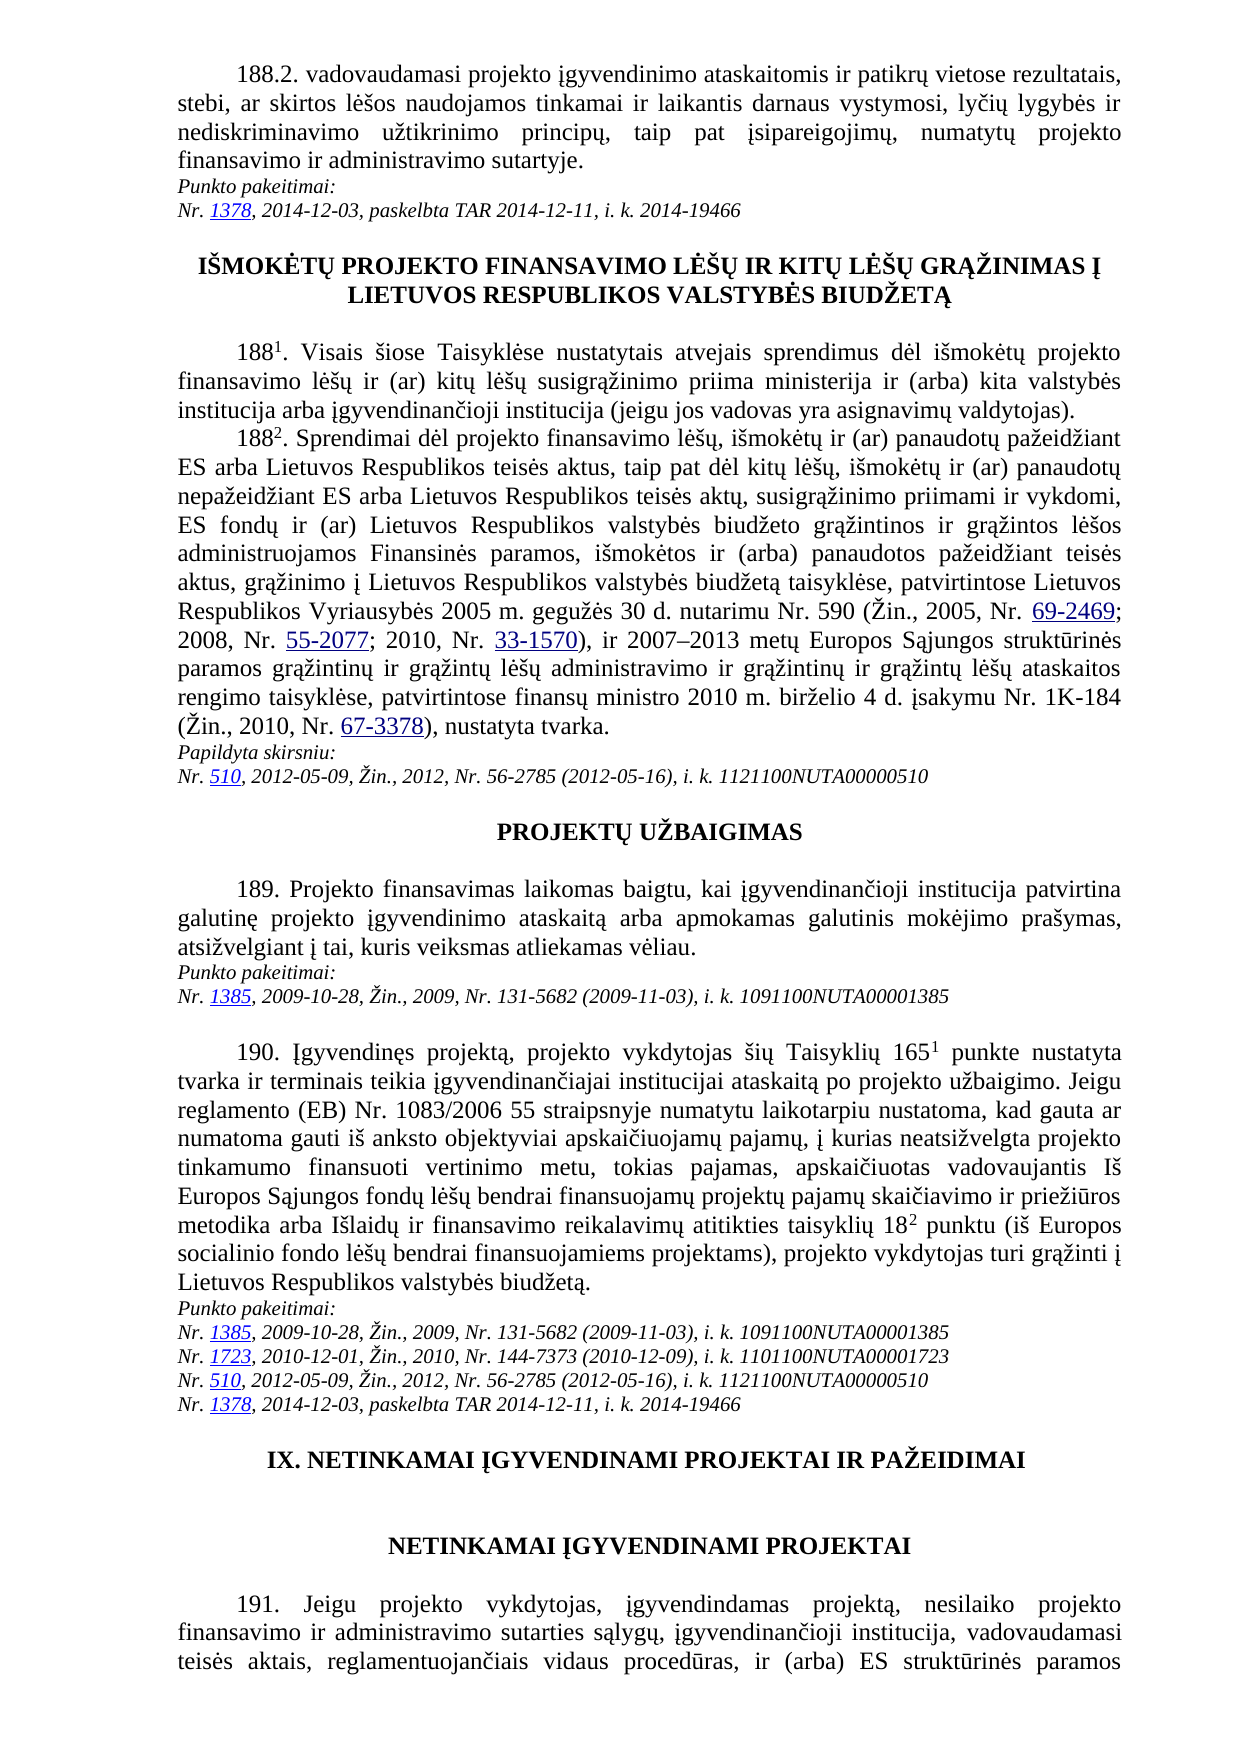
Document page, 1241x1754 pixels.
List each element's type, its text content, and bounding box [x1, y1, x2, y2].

text IX. NETINKAMAI ĮGYVENDINAMI PROJEKTAI IR PAŽEIDIMAI [177, 1445, 1122, 1474]
text Nr. 1378, 2014-12-03, paskelbta TAR 2014-12-11, i. k. 2014-19466 [177, 1392, 1122, 1416]
text Papildyta skirsniu: [177, 740, 1122, 764]
text PROJEKTŲ UŽBAIGIMAS [177, 817, 1122, 845]
text Nr. 1385, 2009-10-28, Žin., 2009, Nr. 131-5682 (2009-11-03), i. k. 1091100NUTA00001385 [177, 1320, 1122, 1344]
text Nr. 1385, 2009-10-28, Žin., 2009, Nr. 131-5682 (2009-11-03), i. k. 1091100NUTA00001385 [177, 984, 1122, 1008]
text NETINKAMAI ĮGYVENDINAMI PROJEKTAI [177, 1531, 1122, 1560]
text 189. Projekto finansavimas laikomas baigtu, kai įgyvendinančioji institucija patvirtina galutinę projekto įgyvendinimo ataskaitą arba apmokamas galutinis mokėjimo prašymas, atsižvelgiant į tai, kuris veiksmas atliekamas vėliau. [177, 874, 1122, 960]
text Nr. 510, 2012-05-09, Žin., 2012, Nr. 56-2785 (2012-05-16), i. k. 1121100NUTA00000510 [177, 1368, 1122, 1392]
text 1881. Visais šiose Taisyklėse nustatytais atvejais sprendimus dėl išmokėtų projekto finansavimo lėšų ir (ar) kitų lėšų susigrąžinimo priima ministerija ir (arba) kita valstybės institucija arba įgyvendinančioji institucija (jeigu jos vadovas yra asignavimų valdytojas). [177, 337, 1122, 423]
text 1882. Sprendimai dėl projekto finansavimo lėšų, išmokėtų ir (ar) panaudotų pažeidžiant ES arba Lietuvos Respublikos teisės aktus, taip pat dėl kitų lėšų, išmokėtų ir (ar) panaudotų nepažeidžiant ES arba Lietuvos Respublikos teisės aktų, susigrąžinimo priimami ir vykdomi, ES fondų ir (ar) Lietuvos Respublikos valstybės biudžeto grąžintinos ir grąžintos lėšos administruojamos Finansinės paramos, išmokėtos ir (arba) panaudotos pažeidžiant teisės aktus, grąžinimo į Lietuvos Respublikos valstybės biudžetą taisyklėse, patvirtintose Lietuvos Respublikos Vyriausybės 2005 m. gegužės 30 d. nutarimu Nr. 590 (Žin., 2005, Nr. 69-2469; 2008, Nr. 55-2077; 2010, Nr. 33-1570), ir 2007–2013 metų Europos Sąjungos struktūrinės paramos grąžintinų ir grąžintų lėšų administravimo ir grąžintinų ir grąžintų lėšų ataskaitos rengimo taisyklėse, patvirtintose finansų ministro 2010 m. birželio 4 d. įsakymu Nr. 1K-184 (Žin., 2010, Nr. 67-3378), nustatyta tvarka. [177, 423, 1122, 740]
text Punkto pakeitimai: [177, 960, 1122, 984]
text Nr. 1378, 2014-12-03, paskelbta TAR 2014-12-11, i. k. 2014-19466 [177, 198, 1122, 222]
text 188.2. vadovaudamasi projekto įgyvendinimo ataskaitomis ir patikrų vietose rezultatais, stebi, ar skirtos lėšos naudojamos tinkamai ir laikantis darnaus vystymosi, lyčių lygybės ir nediskriminavimo užtikrinimo principų, taip pat įsipareigojimų, numatytų projekto finansavimo ir administravimo sutartyje. [177, 59, 1122, 174]
text 190. Įgyvendinęs projektą, projekto vykdytojas šių Taisyklių 1651 punkte nustatyta tvarka ir terminais teikia įgyvendinančiajai institucijai ataskaitą po projekto užbaigimo. Jeigu reglamento (EB) Nr. 1083/2006 55 straipsnyje numatytu laikotarpiu nustatoma, kad gauta ar numatoma gauti iš anksto objektyviai apskaičiuojamų pajamų, į kurias neatsižvelgta projekto tinkamumo finansuoti vertinimo metu, tokias pajamas, apskaičiuotas vadovaujantis Iš Europos Sąjungos fondų lėšų bendrai finansuojamų projektų pajamų skaičiavimo ir priežiūros metodika arba Išlaidų ir finansavimo reikalavimų atitikties taisyklių 182 punktu (iš Europos socialinio fondo lėšų bendrai finansuojamiems projektams), projekto vykdytojas turi grąžinti į Lietuvos Respublikos valstybės biudžetą. [177, 1037, 1122, 1296]
text Punkto pakeitimai: [177, 1296, 1122, 1320]
text 191. Jeigu projekto vykdytojas, įgyvendindamas projektą, nesilaiko projekto finansavimo ir administravimo sutarties sąlygų, įgyvendinančioji institucija, vadovaudamasi teisės aktais, reglamentuojančiais vidaus procedūras, ir (arba) ES struktūrinės paramos [177, 1589, 1122, 1675]
text IŠMOKĖTŲ PROJEKTO FINANSAVIMO LĖŠŲ IR KITŲ LĖŠŲ GRĄŽINIMAS Į LIETUVOS RESPUBLIKOS VALSTYBĖS BIUDŽETĄ [177, 251, 1122, 308]
text Nr. 510, 2012-05-09, Žin., 2012, Nr. 56-2785 (2012-05-16), i. k. 1121100NUTA00000510 [177, 764, 1122, 788]
text Punkto pakeitimai: [177, 174, 1122, 198]
text Nr. 1723, 2010-12-01, Žin., 2010, Nr. 144-7373 (2010-12-09), i. k. 1101100NUTA00001723 [177, 1344, 1122, 1368]
